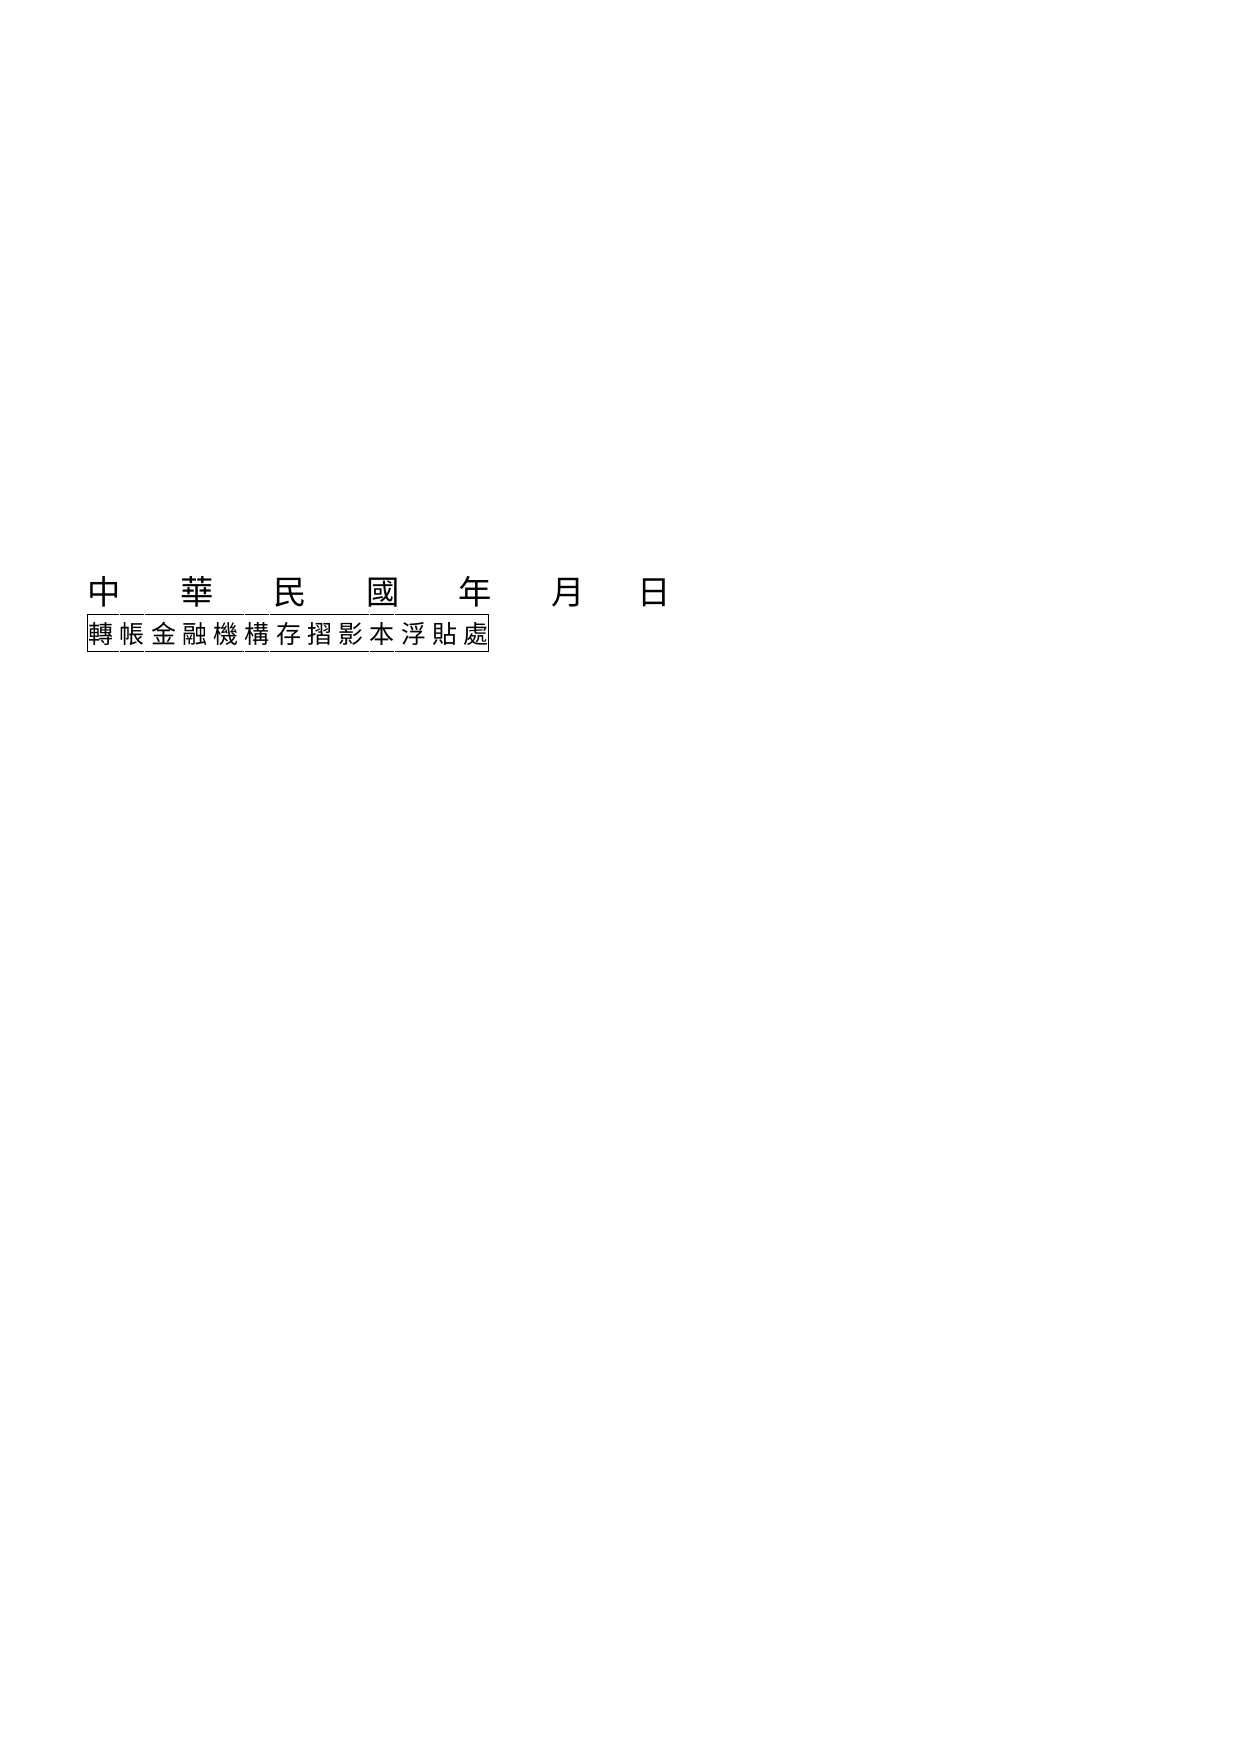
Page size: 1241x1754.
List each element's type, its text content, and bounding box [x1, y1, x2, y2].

text 轉 帳 金 融 機 構 存 摺 影 本 浮 貼 處 [88, 615, 488, 651]
text 中 華 民 國 年 月 日 [87, 565, 1198, 614]
text [489, 614, 1198, 652]
